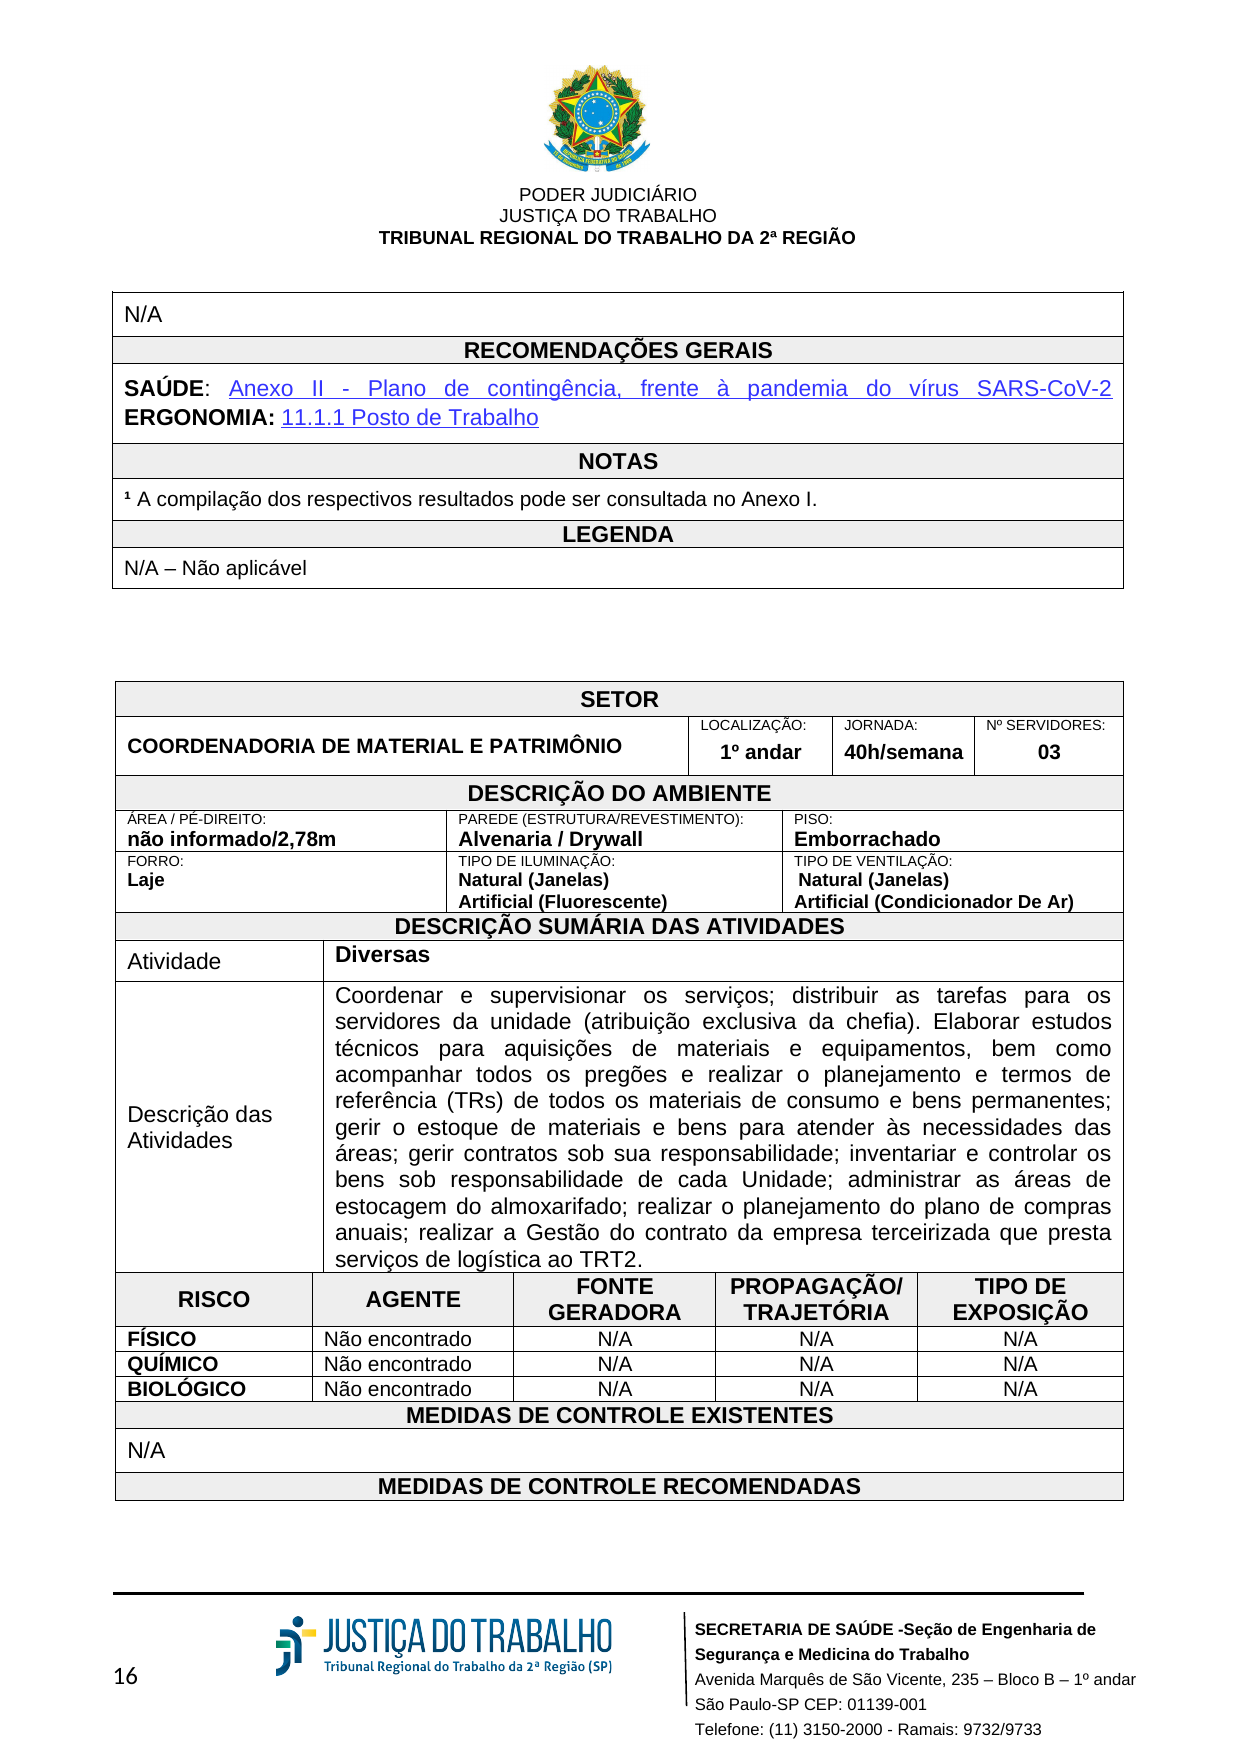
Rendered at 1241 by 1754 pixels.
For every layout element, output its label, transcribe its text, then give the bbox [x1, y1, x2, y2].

table_cell N/A [113, 293, 1123, 336]
table_cell PROPAGAÇÃO/ TRAJETÓRIA [716, 1273, 917, 1326]
table_cell TIPO DE VENTILAÇÃO: Natural (Janelas) Artificial (Condicionador De Ar) [783, 852, 1123, 912]
table_cell Diversas [324, 941, 1123, 981]
table_cell RISCO [116, 1273, 312, 1326]
table_cell MEDIDAS DE CONTROLE EXISTENTES [116, 1402, 1123, 1428]
table_header SETOR [116, 682, 1123, 716]
table_cell LOCALIZAÇÃO: 1º andar [689, 717, 832, 775]
table_cell AGENTE [313, 1273, 513, 1326]
table_cell QUÍMICO [116, 1352, 312, 1376]
table_cell N/A [918, 1327, 1123, 1351]
table_cell LEGENDA [113, 521, 1123, 547]
table_cell PAREDE (ESTRUTURA/REVESTIMENTO): Alvenaria / Drywall [447, 811, 782, 851]
table_cell DESCRIÇÃO SUMÁRIA DAS ATIVIDADES [116, 913, 1123, 939]
table_cell MEDIDAS DE CONTROLE RECOMENDADAS [116, 1473, 1123, 1500]
table_cell N/A [514, 1377, 715, 1401]
table_cell Coordenar e supervisionar os serviços; distribuir as tarefas para os servidores da unidade (atribuição exclusiva da chefia). Elaborar estudos técnicos para aquisições de materiais e equipamentos, bem como acompanhar todos os pregões e realizar o planejamento e termos de referência (TRs) de todos os materiais de consumo e bens permanentes; gerir o estoque de materiais e bens para atender às necessidades das áreas; gerir contratos sob sua responsabilidade; inventariar e controlar os bens sob responsabilidade de cada Unidade; administrar as áreas de estocagem do almoxarifado; realizar o planejamento do plano de compras anuais; realizar a Gestão do contrato da empresa terceirizada que presta serviços de logística ao TRT2. [324, 982, 1123, 1272]
table_cell N/A [514, 1352, 715, 1376]
table_cell Não encontrado [313, 1352, 513, 1376]
table_cell BIOLÓGICO [116, 1377, 312, 1401]
table_cell DESCRIÇÃO DO AMBIENTE [116, 776, 1123, 809]
table_cell N/A [116, 1429, 1123, 1472]
table_cell N/A [918, 1377, 1123, 1401]
table_cell JORNADA: 40h/semana [833, 717, 974, 775]
table_cell N/A [514, 1327, 715, 1351]
table_cell N/A – Não aplicável [113, 548, 1123, 588]
table_cell TIPO DE EXPOSIÇÃO [918, 1273, 1123, 1326]
table_cell NOTAS [113, 444, 1123, 478]
table_cell SAÚDE: Anexo II - Plano de contingência, frente à pandemia do vírus SARS-CoV-2 ERGONOMIA: 11.1.1 Posto de Trabalho [113, 364, 1123, 443]
table_cell RECOMENDAÇÕES GERAIS [113, 337, 1123, 363]
table_cell FÍSICO [116, 1327, 312, 1351]
table_cell Atividade [116, 941, 323, 981]
picture [543, 65, 650, 172]
table_cell FORRO: Laje [116, 852, 446, 912]
table_cell PISO: Emborrachado [783, 811, 1123, 851]
table_cell FONTE GERADORA [514, 1273, 715, 1326]
table_cell COORDENADORIA DE MATERIAL E PATRIMÔNIO [116, 717, 688, 775]
table_cell N/A [716, 1352, 917, 1376]
table_cell Descrição das Atividades [116, 982, 323, 1272]
table_cell ÁREA / PÉ-DIREITO: não informado/2,78m [116, 811, 446, 851]
table_cell N/A [716, 1327, 917, 1351]
table_cell Não encontrado [313, 1327, 513, 1351]
table_cell Nº SERVIDORES: 03 [975, 717, 1123, 775]
table_cell N/A [918, 1352, 1123, 1376]
table_cell Não encontrado [313, 1377, 513, 1401]
table_cell ¹ A compilação dos respectivos resultados pode ser consultada no Anexo I. [113, 479, 1123, 519]
table_cell TIPO DE ILUMINAÇÃO: Natural (Janelas) Artificial (Fluorescente) [447, 852, 782, 912]
picture [276, 1616, 612, 1676]
table_cell N/A [716, 1377, 917, 1401]
